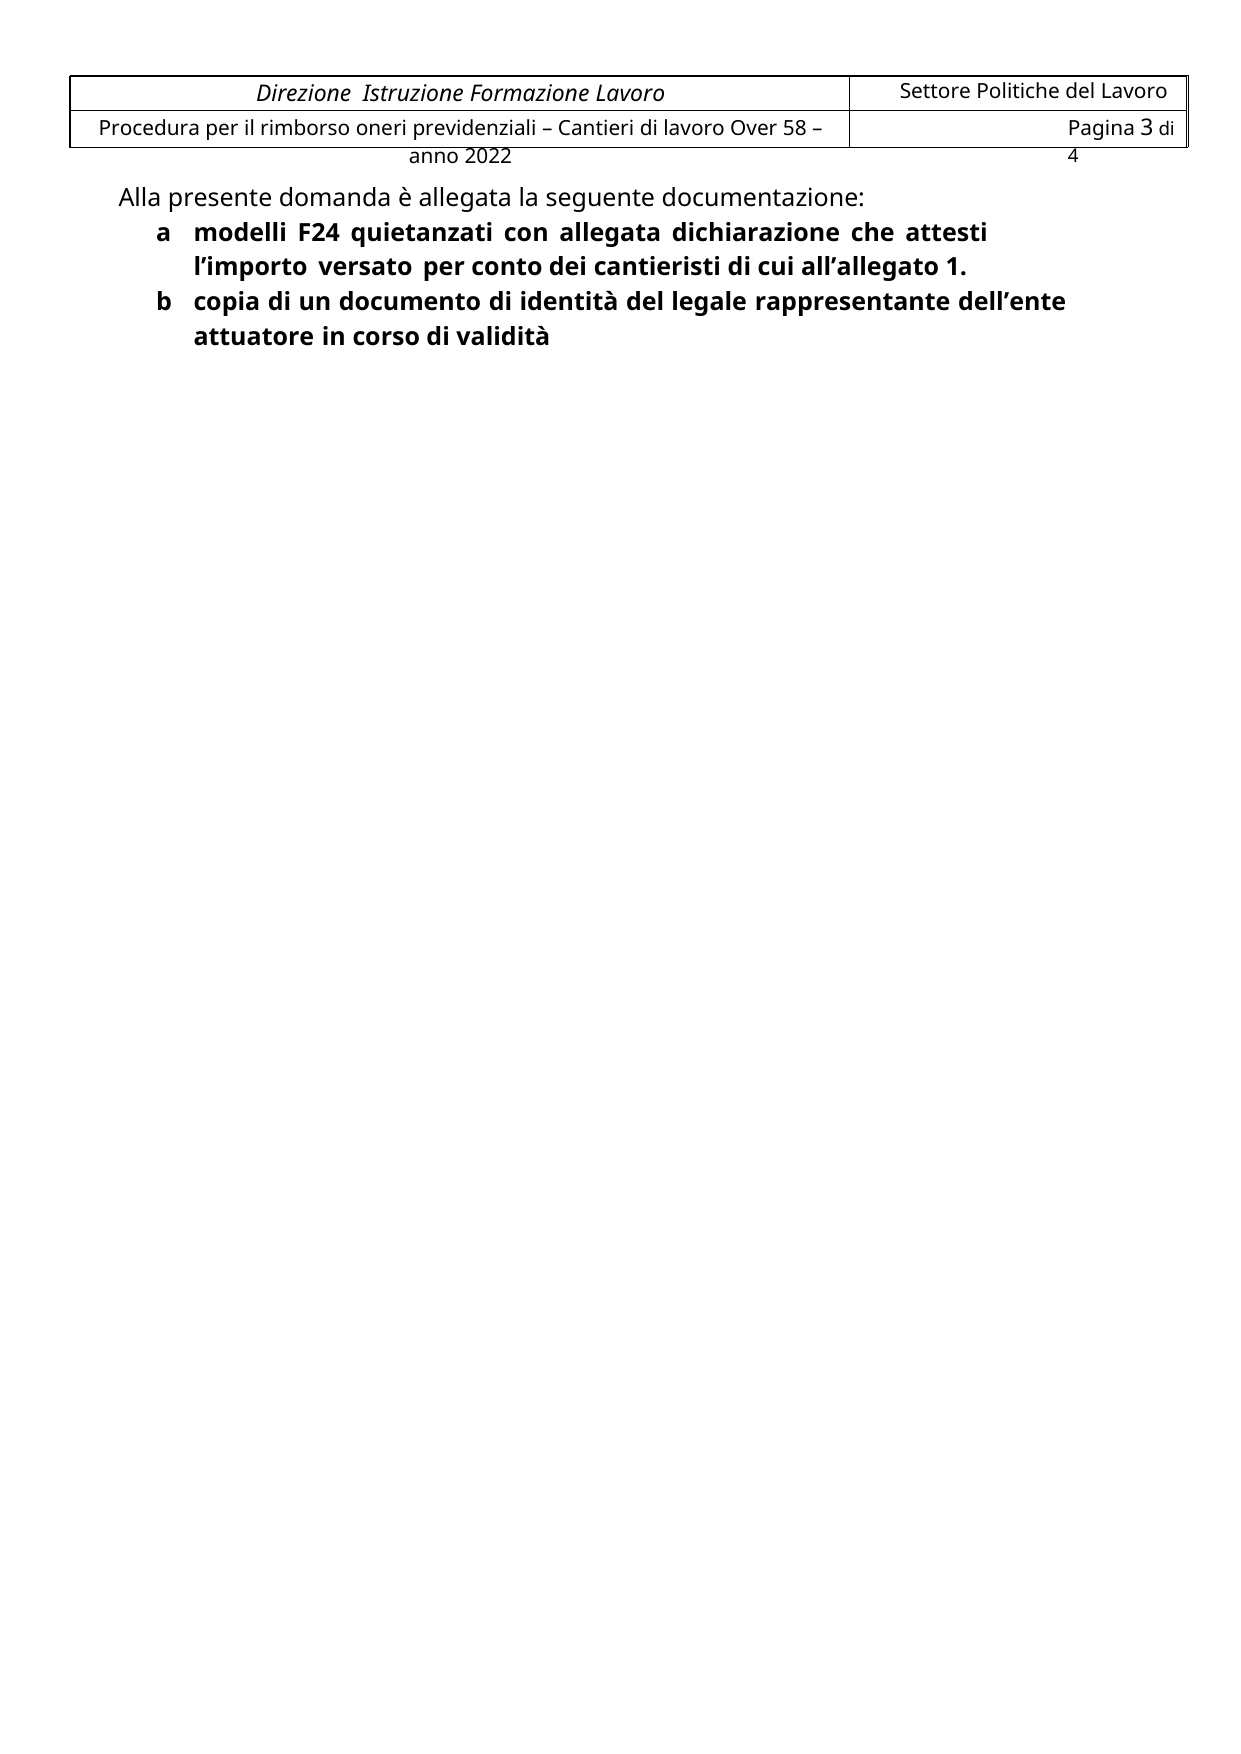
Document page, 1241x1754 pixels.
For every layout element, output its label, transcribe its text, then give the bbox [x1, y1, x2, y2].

text Alla presente domanda è allegata la seguente documentazione: [118, 180, 1198, 214]
list copia di un documento di identità del legale rappresentante dell’ente attuatore in corso di validità [156, 284, 1107, 352]
list modelli F24 quietanzati con allegata dichiarazione che attesti l’importo versato per conto dei cantieristi di cui all’allegato 1. [156, 215, 1106, 283]
